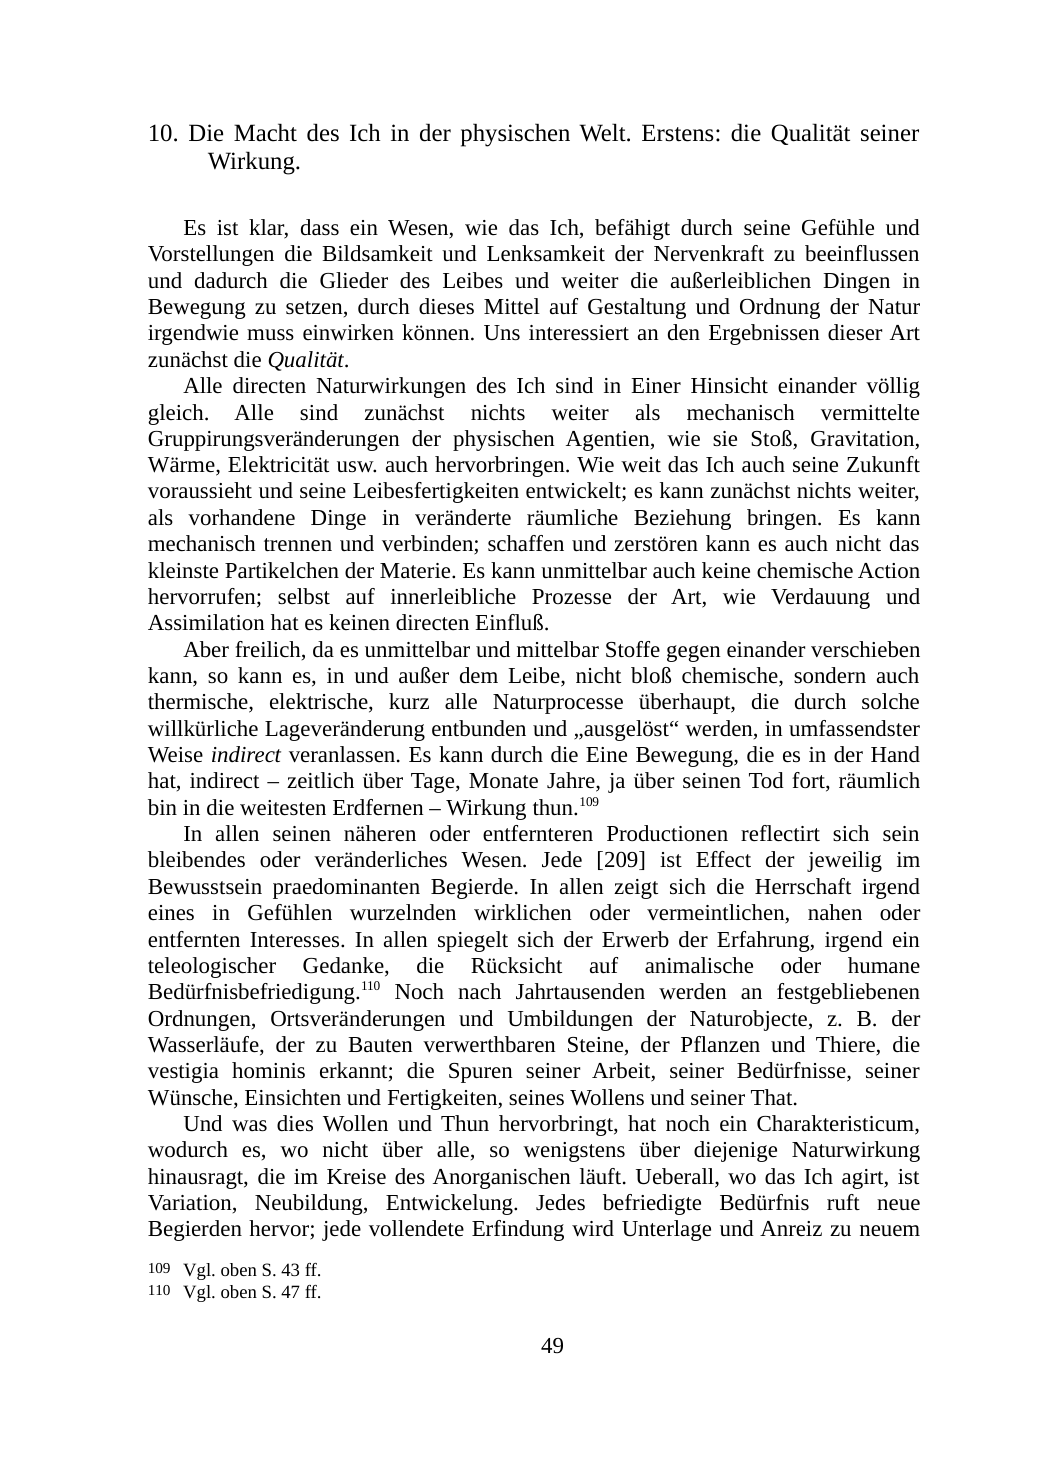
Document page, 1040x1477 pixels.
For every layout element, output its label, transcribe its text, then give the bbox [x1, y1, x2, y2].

subtitle 10. Die Macht des Ich in der physischen Welt. Erstens: die Qualität seiner Wirkung. [148, 118, 921, 175]
text Aber freilich, da es unmittelbar und mittelbar Stoffe gegen einander verschieben kann, so kann es, in und außer dem Leibe, nicht bloß chemische, sondern auch thermische, elektrische, kurz alle Naturprocesse überhaupt, die durch solche willkürliche Lageveränderung entbunden und „ausgelöst“ werden, in umfassendster Weise indirect veranlassen. Es kann durch die Eine Bewegung, die es in der Hand hat, indirect – zeitlich über Tage, Monate Jahre, ja über seinen Tod fort, räumlich bin in die weitesten Erdfernen – Wirkung thun. [148, 636, 921, 820]
text Vgl. oben S. 47 ff. [148, 1281, 921, 1302]
text Und was dies Wollen und Thun hervorbringt, hat noch ein Charakteristicum, wodurch es, wo nicht über alle, so wenigstens über diejenige Naturwirkung hinausragt, die im Kreise des Anorganischen läuft. Ueberall, wo das Ich agirt, ist Variation, Neubildung, Entwickelung. Jedes befriedigte Bedürfnis ruft neue Begierden hervor; jede vollendete Erfindung wird Unterlage und Anreiz zu neuem [148, 1110, 921, 1242]
text In allen seinen näheren oder entfernteren Productionen reflectirt sich sein bleibendes oder veränderliches Wesen. Jede [209] ist Effect der jeweilig im Bewusstsein praedominanten Begierde. In allen zeigt sich die Herrschaft irgend eines in Gefühlen wurzelnden wirklichen oder vermeintlichen, nahen oder entfernten Interesses. In allen spiegelt sich der Erwerb der Erfahrung, irgend ein teleologischer Gedanke, die Rücksicht auf animalische oder humane Bedürfnisbefriedigung. Noch nach Jahrtausenden werden an festgebliebenen Ordnungen, Ortsveränderungen und Umbildungen der Naturobjecte, z. B. der Wasserläufe, der zu Bauten verwerthbaren Steine, der Pflanzen und Thiere, die vestigia hominis erkannt; die Spuren seiner Arbeit, seiner Bedürfnisse, seiner Wünsche, Einsichten und Fertigkeiten, seines Wollens und seiner That. [148, 820, 921, 1110]
text Vgl. oben S. 43 ff. [148, 1259, 921, 1281]
text Es ist klar, dass ein Wesen, wie das Ich, befähigt durch seine Gefühle und Vorstellungen die Bildsamkeit und Lenksamkeit der Nervenkraft zu beeinflussen und dadurch die Glieder des Leibes und weiter die außerleiblichen Dingen in Bewegung zu setzen, durch dieses Mittel auf Gestaltung und Ordnung der Natur irgendwie muss einwirken können. Uns interessiert an den Ergebnissen dieser Art zunächst die Qualität. [148, 214, 921, 372]
text Alle directen Naturwirkungen des Ich sind in Einer Hinsicht einander völlig gleich. Alle sind zunächst nichts weiter als mechanisch vermittelte Gruppirungsveränderungen der physischen Agentien, wie sie Stoß, Gravitation, Wärme, Elektricität usw. auch hervorbringen. Wie weit das Ich auch seine Zukunft voraussieht und seine Leibesfertigkeiten entwickelt; es kann zunächst nichts weiter, als vorhandene Dinge in veränderte räumliche Beziehung bringen. Es kann mechanisch trennen und verbinden; schaffen und zerstören kann es auch nicht das kleinste Partikelchen der Materie. Es kann unmittelbar auch keine chemische Action hervorrufen; selbst auf innerleibliche Prozesse der Art, wie Verdauung und Assimilation hat es keinen directen Einfluß. [148, 372, 921, 636]
